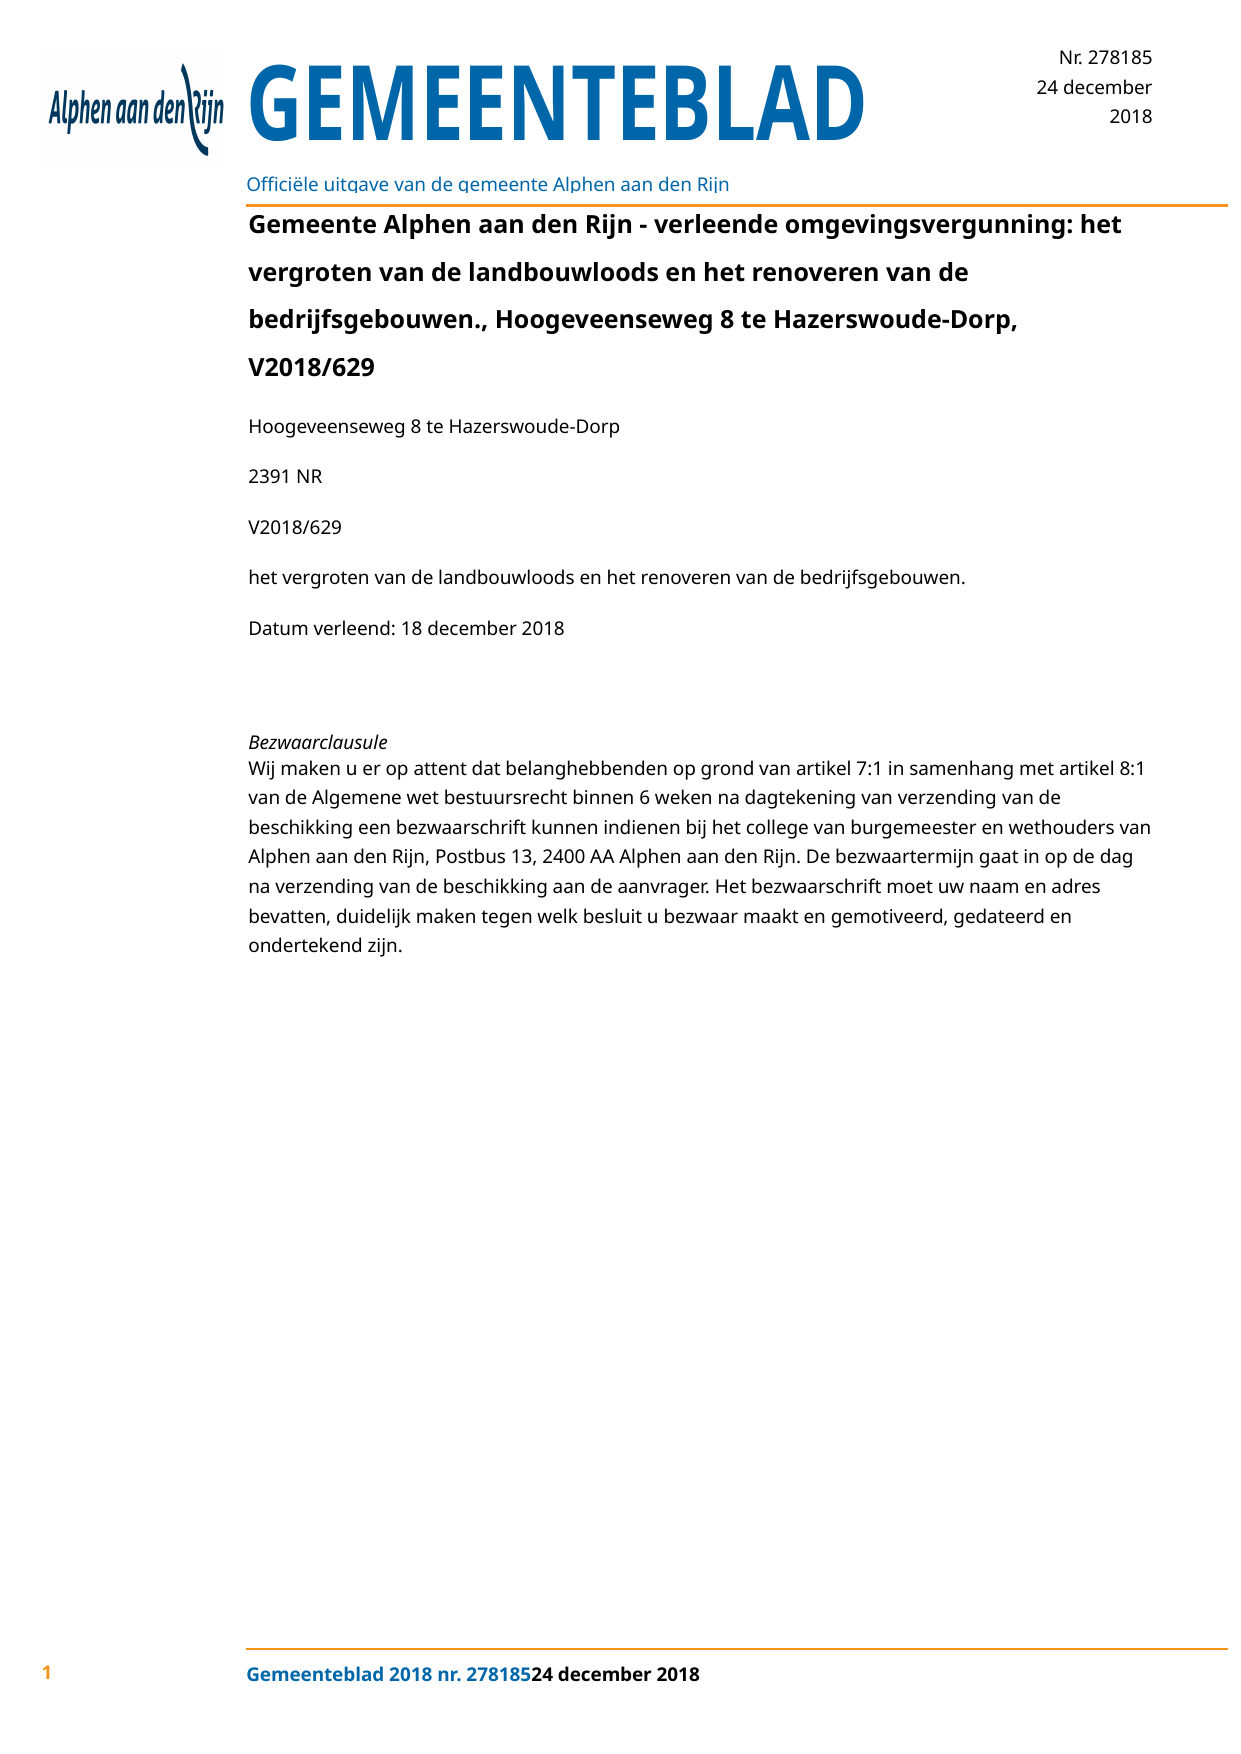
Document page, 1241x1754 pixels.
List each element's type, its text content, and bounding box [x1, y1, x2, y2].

picture [41, 47, 231, 172]
text Hoogeveenseweg 8 te Hazerswoude-Dorp [248, 413, 1152, 439]
text het vergroten van de landbouwloods en het renoveren van de bedrijfsgebouwen. [248, 564, 1152, 590]
text Datum verleend: 18 december 2018 [248, 615, 1152, 641]
text V2018/629 [248, 514, 1152, 540]
text 2391 NR [248, 463, 1152, 489]
text Bezwaarclausule [248, 729, 1152, 755]
text Gemeente Alphen aan den Rijn - verleende omgevingsvergunning: het vergroten van de landbouwloods en het renoveren van de bedrijfsgebouwen., Hoogeveenseweg 8 te Hazerswoude-Dorp, V2018/629 [248, 207, 1152, 384]
text Wij maken u er op attent dat belanghebbenden op grond van artikel 7:1 in samenhang met artikel 8:1 van de Algemene wet bestuursrecht binnen 6 weken na dagtekening van verzending van de beschikking een bezwaarschrift kunnen indienen bij het college van burgemeester en wethouders van Alphen aan den Rijn, Postbus 13, 2400 AA Alphen aan den Rijn. De bezwaartermijn gaat in op de dag na verzending van de beschikking aan de aanvrager. Het bezwaarschrift moet uw naam en adres bevatten, duidelijk maken tegen welk besluit u bezwaar maakt en gemotiveerd, gedateerd en ondertekend zijn. [248, 755, 1152, 958]
